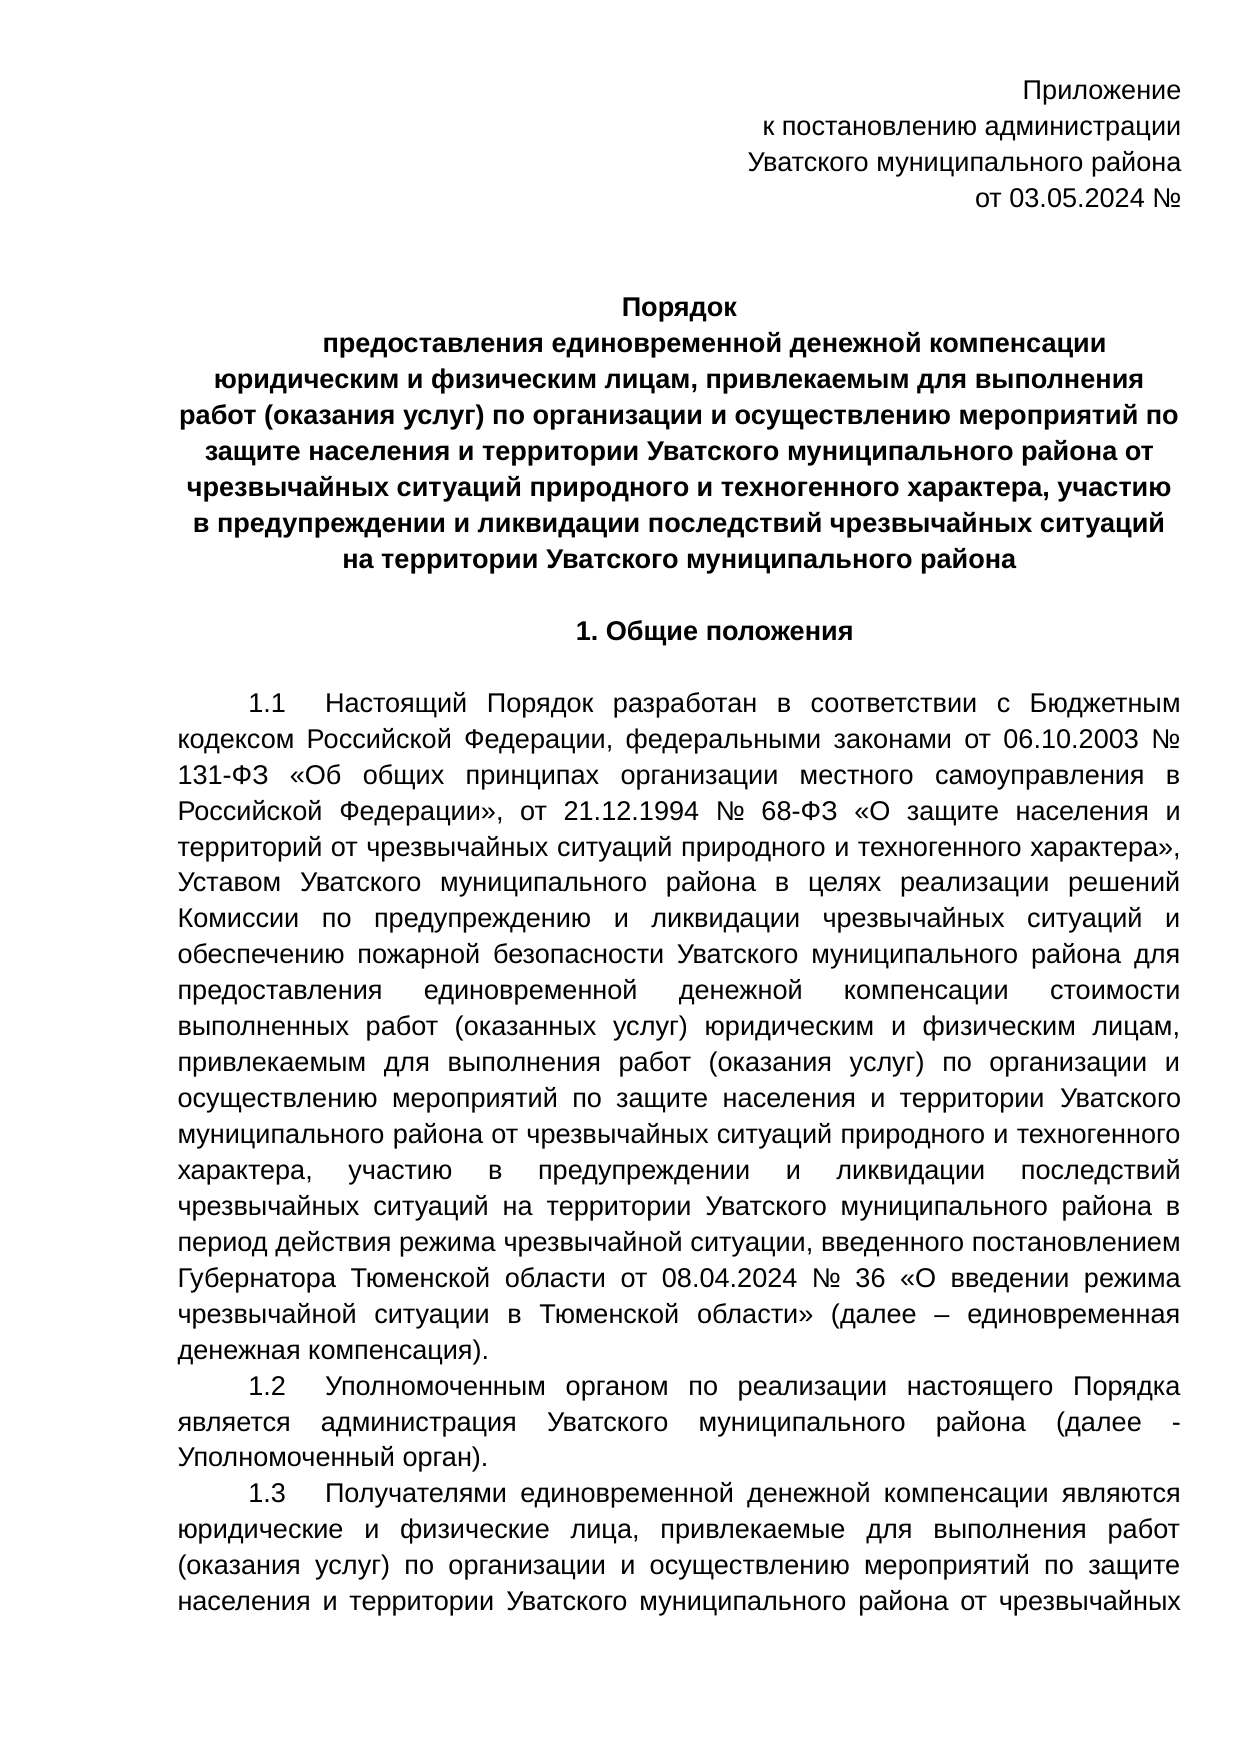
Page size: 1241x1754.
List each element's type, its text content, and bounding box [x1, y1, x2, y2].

text к постановлению администрации [177, 110, 1181, 141]
text от 03.05.2024 № [177, 182, 1181, 213]
list Уполномоченным органом по реализации настоящего Порядка является администрация Уватского муниципального района (далее - Уполномоченный орган). [177, 1369, 1181, 1473]
title 1. Общие положения [177, 615, 1181, 646]
list Получателями единовременной денежной компенсации являются юридические и физические лица, привлекаемые для выполнения работ (оказания услуг) по организации и осуществлению мероприятий по защите населения и территории Уватского муниципального района от чрезвычайных [177, 1477, 1181, 1616]
subtitle Порядок [177, 291, 1181, 323]
list Настоящий Порядок разработан в соответствии с Бюджетным кодексом Российской Федерации, федеральными законами от 06.10.2003 № 131-ФЗ «Об общих принципах организации местного самоуправления в Российской Федерации», от 21.12.1994 № 68-ФЗ «О защите населения и территорий от чрезвычайных ситуаций природного и техногенного характера», Уставом Уватского муниципального района в целях реализации решений Комиссии по предупреждению и ликвидации чрезвычайных ситуаций и обеспечению пожарной безопасности Уватского муниципального района для предоставления единовременной денежной компенсации стоимости выполненных работ (оказанных услуг) юридическим и физическим лицам, привлекаемым для выполнения работ (оказания услуг) по организации и осуществлению мероприятий по защите населения и территории Уватского муниципального района от чрезвычайных ситуаций природного и техногенного характера, участию в предупреждении и ликвидации последствий чрезвычайных ситуаций на территории Уватского муниципального района в период действия режима чрезвычайной ситуации, введенного постановлением Губернатора Тюменской области от 08.04.2024 № 36 «О введении режима чрезвычайной ситуации в Тюменской области» (далее – единовременная денежная компенсация). [177, 687, 1181, 1365]
subtitle Приложение [177, 74, 1181, 105]
text Уватского муниципального района [177, 146, 1181, 177]
subtitle предоставления единовременной денежной компенсации юридическим и физическим лицам, привлекаемым для выполнения работ (оказания услуг) по организации и осуществлению мероприятий по защите населения и территории Уватского муниципального района от чрезвычайных ситуаций природного и техногенного характера, участию в предупреждении и ликвидации последствий чрезвычайных ситуаций на территории Уватского муниципального района [177, 327, 1181, 574]
